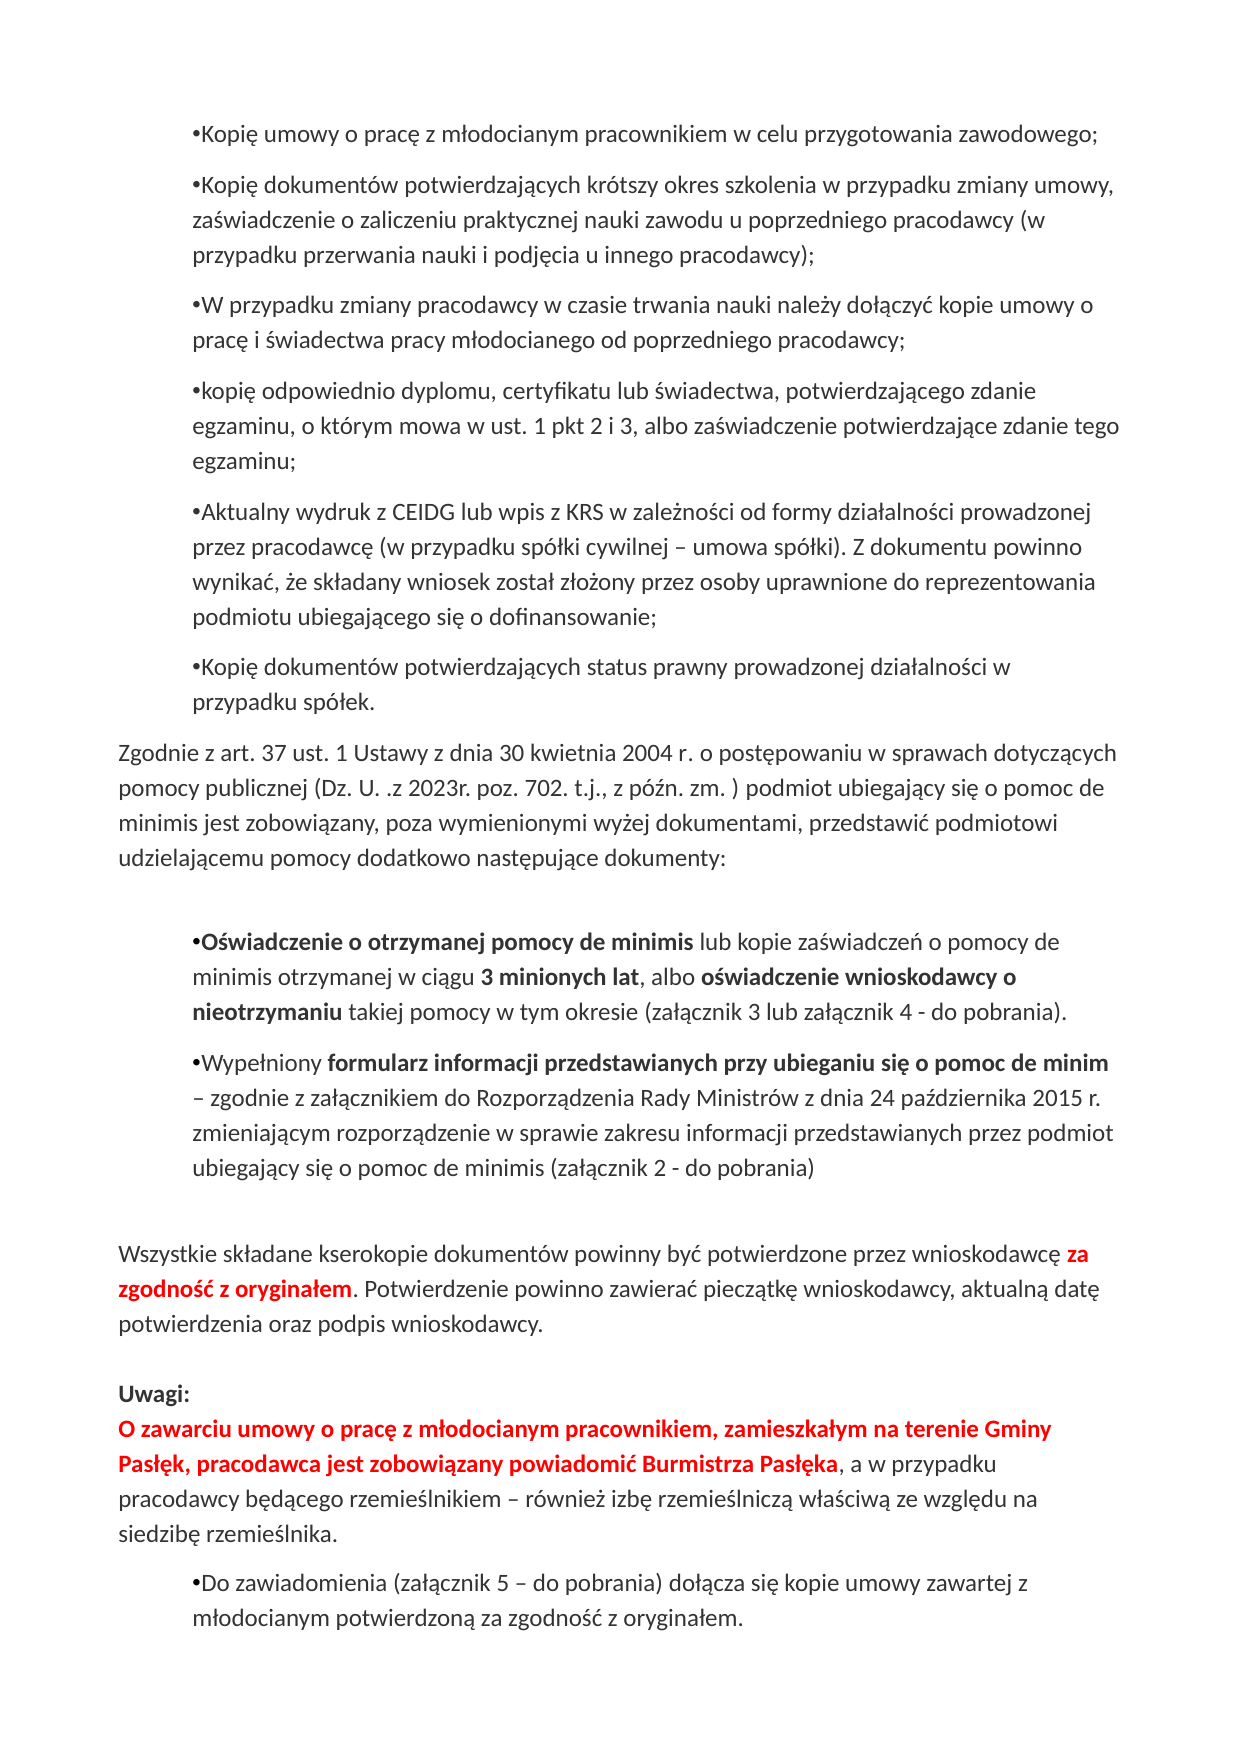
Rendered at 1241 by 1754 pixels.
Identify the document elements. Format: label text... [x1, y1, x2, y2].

list Kopię dokumentów potwierdzających status prawny prowadzonej działalności w przypadku spółek. [118, 651, 1122, 717]
text Wszystkie składane kserokopie dokumentów powinny być potwierdzone przez wnioskodawcę za zgodność z oryginałem. Potwierdzenie powinno zawierać pieczątkę wnioskodawcy, aktualną datę potwierdzenia oraz podpis wnioskodawcy. [118, 1238, 1122, 1338]
text Uwagi: [118, 1378, 1122, 1408]
list Oświadczenie o otrzymanej pomocy de minimis lub kopie zaświadczeń o pomocy de minimis otrzymanej w ciągu 3 minionych lat, albo oświadczenie wnioskodawcy o nieotrzymaniu takiej pomocy w tym okresie (załącznik 3 lub załącznik 4 - do pobrania). [118, 926, 1122, 1027]
list Do zawiadomienia (załącznik 5 – do pobrania) dołącza się kopie umowy zawartej z młodocianym potwierdzoną za zgodność z oryginałem. [118, 1567, 1122, 1633]
list Aktualny wydruk z CEIDG lub wpis z KRS w zależności od formy działalności prowadzonej przez pracodawcę (w przypadku spółki cywilnej – umowa spółki). Z dokumentu powinno wynikać, że składany wniosek został złożony przez osoby uprawnione do reprezentowania podmiotu ubiegającego się o dofinansowanie; [118, 496, 1122, 631]
list Wypełniony formularz informacji przedstawianych przy ubieganiu się o pomoc de minim – zgodnie z załącznikiem do Rozporządzenia Rady Ministrów z dnia 24 października 2015 r. zmieniającym rozporządzenie w sprawie zakresu informacji przedstawianych przez podmiot ubiegający się o pomoc de minimis (załącznik 2 - do pobrania) [118, 1047, 1122, 1183]
list Kopię dokumentów potwierdzających krótszy okres szkolenia w przypadku zmiany umowy, zaświadczenie o zaliczeniu praktycznej nauki zawodu u poprzedniego pracodawcy (w przypadku przerwania nauki i podjęcia u innego pracodawcy); [118, 169, 1122, 269]
text Zgodnie z art. 37 ust. 1 Ustawy z dnia 30 kwietnia 2004 r. o postępowaniu w sprawach dotyczących pomocy publicznej (Dz. U. .z 2023r. poz. 702. t.j., z późn. zm. ) podmiot ubiegający się o pomoc de minimis jest zobowiązany, poza wymienionymi wyżej dokumentami, przedstawić podmiotowi udzielającemu pomocy dodatkowo następujące dokumenty: [118, 737, 1122, 872]
list kopię odpowiednio dyplomu, certyfikatu lub świadectwa, potwierdzającego zdanie egzaminu, o którym mowa w ust. 1 pkt 2 i 3, albo zaświadczenie potwierdzające zdanie tego egzaminu; [118, 375, 1122, 476]
list W przypadku zmiany pracodawcy w czasie trwania nauki należy dołączyć kopie umowy o pracę i świadectwa pracy młodocianego od poprzedniego pracodawcy; [118, 289, 1122, 355]
text O zawarciu umowy o pracę z młodocianym pracownikiem, zamieszkałym na terenie Gminy Pasłęk, pracodawca jest zobowiązany powiadomić Burmistrza Pasłęka, a w przypadku pracodawcy będącego rzemieślnikiem – również izbę rzemieślniczą właściwą ze względu na siedzibę rzemieślnika. [118, 1413, 1122, 1548]
list Kopię umowy o pracę z młodocianym pracownikiem w celu przygotowania zawodowego; [118, 118, 1122, 149]
